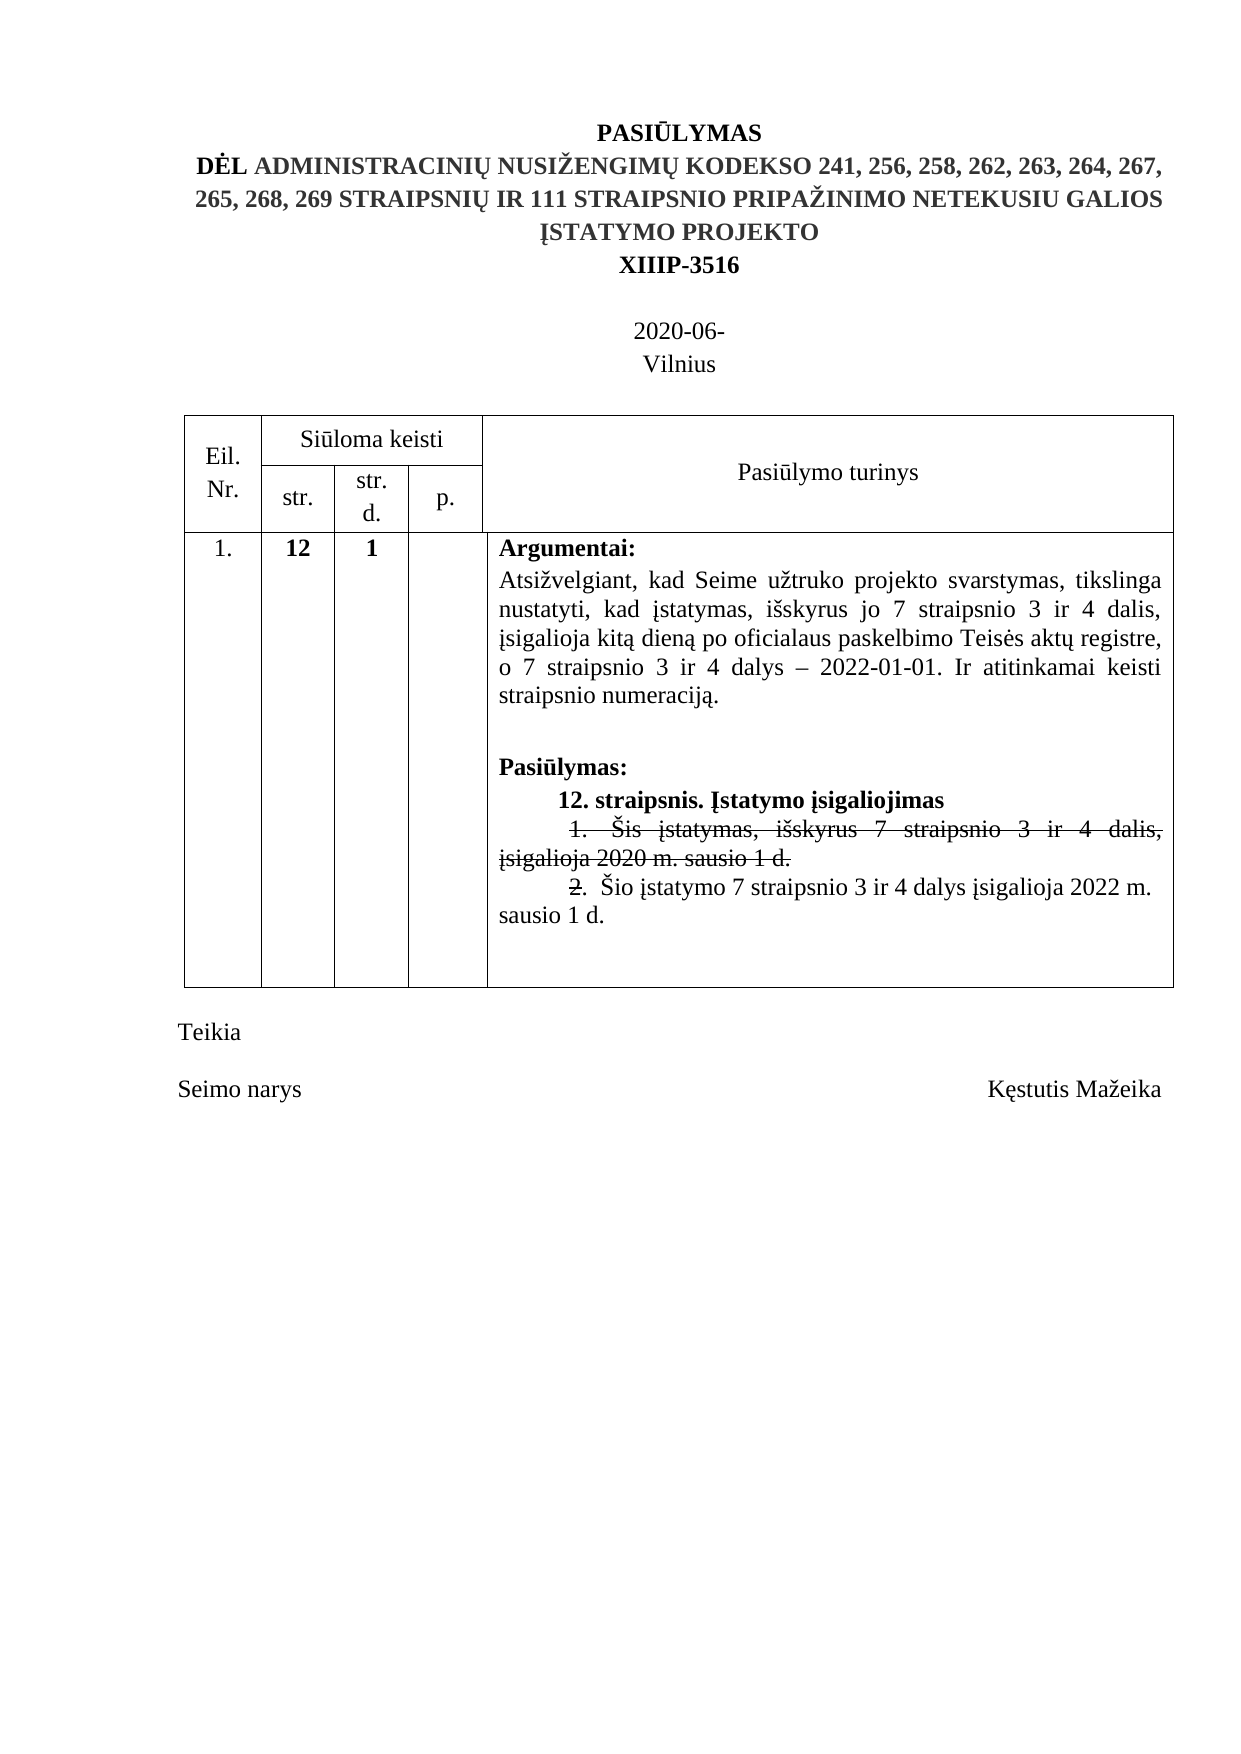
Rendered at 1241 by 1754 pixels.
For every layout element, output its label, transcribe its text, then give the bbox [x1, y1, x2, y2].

table_cell 1. [185, 533, 261, 987]
text DĖL ADMINISTRACINIŲ NUSIŽENGIMŲ KODEKSO 241, 256, 258, 262, 263, 264, 267, 265, 268, 269 STRAIPSNIŲ IR 111 STRAIPSNIO PRIPAŽINIMO NETEKUSIU GALIOS ĮSTATYMO PROJEKTO [177, 151, 1181, 246]
table_header Pasiūlymo turinys [483, 416, 1173, 532]
table_cell [409, 533, 487, 987]
table_header Eil. Nr. [185, 416, 261, 532]
table_cell p. [409, 466, 482, 532]
text Seimo narys Kęstutis Mažeika [177, 1074, 1181, 1103]
table_cell 1 [335, 533, 408, 987]
text 2020-06- [177, 316, 1181, 345]
text PASIŪLYMAS [177, 118, 1181, 147]
text Vilnius [177, 349, 1181, 378]
table_cell str. d. [335, 466, 408, 532]
text XIIIP-3516 [177, 250, 1181, 279]
table_cell Argumentai: Atsižvelgiant, kad Seime užtruko projekto svarstymas, tikslinga nustatyti, kad įstatymas, išskyrus jo 7 straipsnio 3 ir 4 dalis, įsigalioja kitą dieną po oficialaus paskelbimo Teisės aktų registre, o 7 straipsnio 3 ir 4 dalys – 2022-01-01. Ir atitinkamai keisti straipsnio numeraciją. Pasiūlymas: 12. straipsnis. Įstatymo įsigaliojimas 1. Šis įstatymas, išskyrus 7 straipsnio 3 ir 4 dalis, įsigalioja 2020 m. sausio 1 d. 2. Šio įstatymo 7 straipsnio 3 ir 4 dalys įsigalioja 2022 m. sausio 1 d. [488, 533, 1173, 987]
table_cell 12 [262, 533, 334, 987]
text Teikia [177, 1017, 1181, 1045]
table_header Siūloma keisti [262, 416, 482, 464]
table_cell str. [262, 466, 334, 532]
